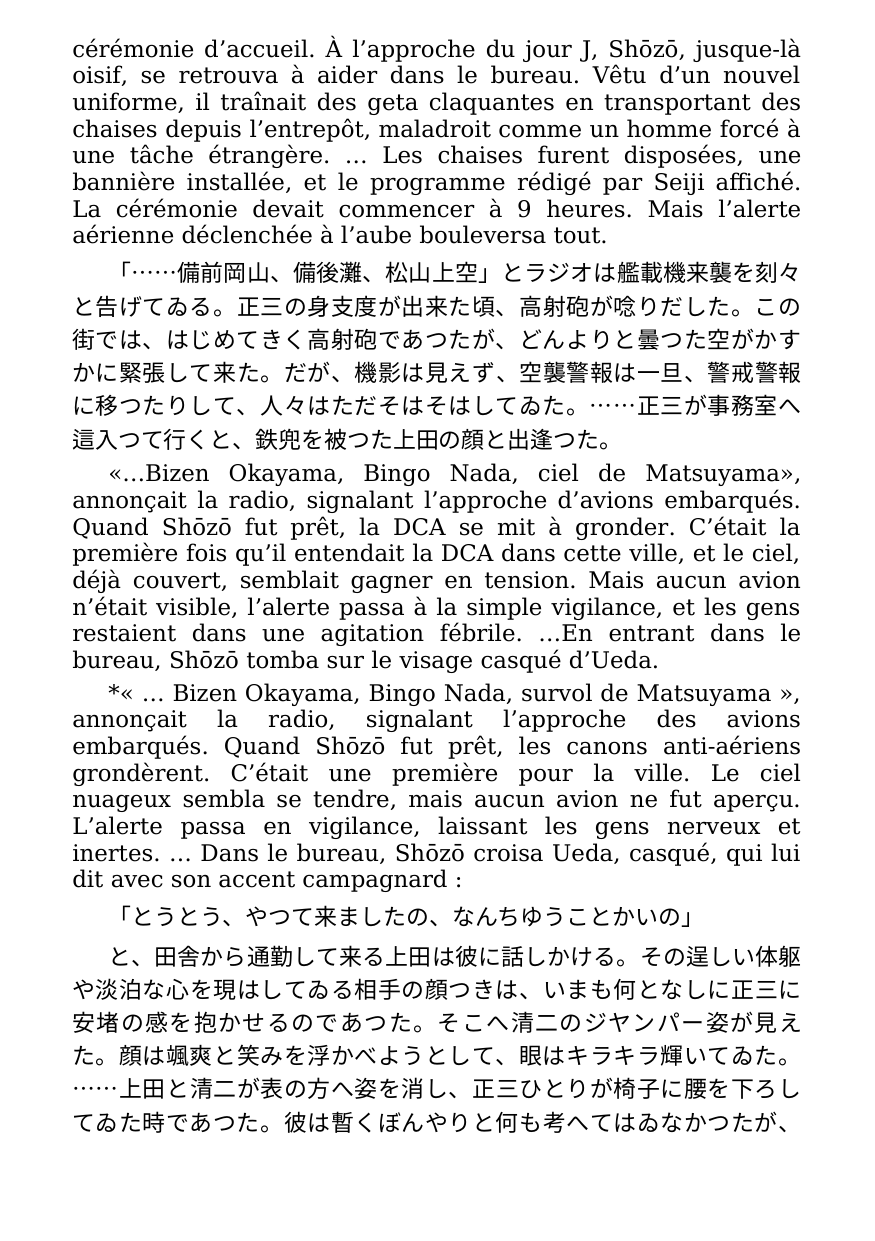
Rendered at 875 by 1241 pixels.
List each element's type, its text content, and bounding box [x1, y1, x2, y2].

text 「……備前岡山、備後灘、松山上空」とラジオは艦載機来襲を刻々と告げてゐる。正三の身支度が出来た頃、高射砲が唸りだした。この街では、はじめてきく高射砲であつたが、どんよりと曇つた空がかすかに緊張して来た。だが、機影は見えず、空襲警報は一旦、警戒警報に移つたりして、人々はただそはそはしてゐた。……正三が事務室へ這入つて行くと、鉄兜を被つた上田の顔と出逢つた。 [72, 255, 802, 455]
text cérémonie d’accueil. À l’approche du jour J, Shōzō, jusque-là oisif, se retrouva à aider dans le bureau. Vêtu d’un nouvel uniforme, il traînait des geta claquantes en transportant des chaises depuis l’entrepôt, maladroit comme un homme forcé à une tâche étrangère. … Les chaises furent disposées, une bannière installée, et le programme rédigé par Seiji affiché. La cérémonie devait commencer à 9 heures. Mais l’alerte aérienne déclenchée à l’aube bouleversa tout. [72, 36, 802, 249]
text と、田舎から通勤して来る上田は彼に話しかける。その逞しい体躯や淡泊な心を現はしてゐる相手の顔つきは、いまも何となしに正三に安堵の感を抱かせるのであつた。そこへ清二のジヤンパー姿が見えた。顔は颯爽と笑みを浮かべようとして、眼はキラキラ輝いてゐた。……上田と清二が表の方へ姿を消し、正三ひとりが椅子に腰を下ろしてゐた時であつた。彼は暫くぼんやりと何も考へてはゐなかつたが、 [72, 938, 802, 1138]
text «…Bizen Okayama, Bingo Nada, ciel de Matsuyama», annonçait la radio, signalant l’approche d’avions embarqués. Quand Shōzō fut prêt, la DCA se mit à gronder. C’était la première fois qu’il entendait la DCA dans cette ville, et le ciel, déjà couvert, semblait gagner en tension. Mais aucun avion n’était visible, l’alerte passa à la simple vigilance, et les gens restaient dans une agitation fébrile. …En entrant dans le bureau, Shōzō tomba sur le visage casqué d’Ueda. [72, 461, 802, 674]
text *« … Bizen Okayama, Bingo Nada, survol de Matsuyama », annonçait la radio, signalant l’approche des avions embarqués. Quand Shōzō fut prêt, les canons anti-aériens grondèrent. C’était une première pour la ville. Le ciel nuageux sembla se tendre, mais aucun avion ne fut aperçu. L’alerte passa en vigilance, laissant les gens nerveux et inertes. … Dans le bureau, Shōzō croisa Ueda, casqué, qui lui dit avec son accent campagnard : [72, 680, 802, 893]
text 「とうとう、やつて来ましたの、なんちゆうことかいの」 [72, 899, 802, 932]
